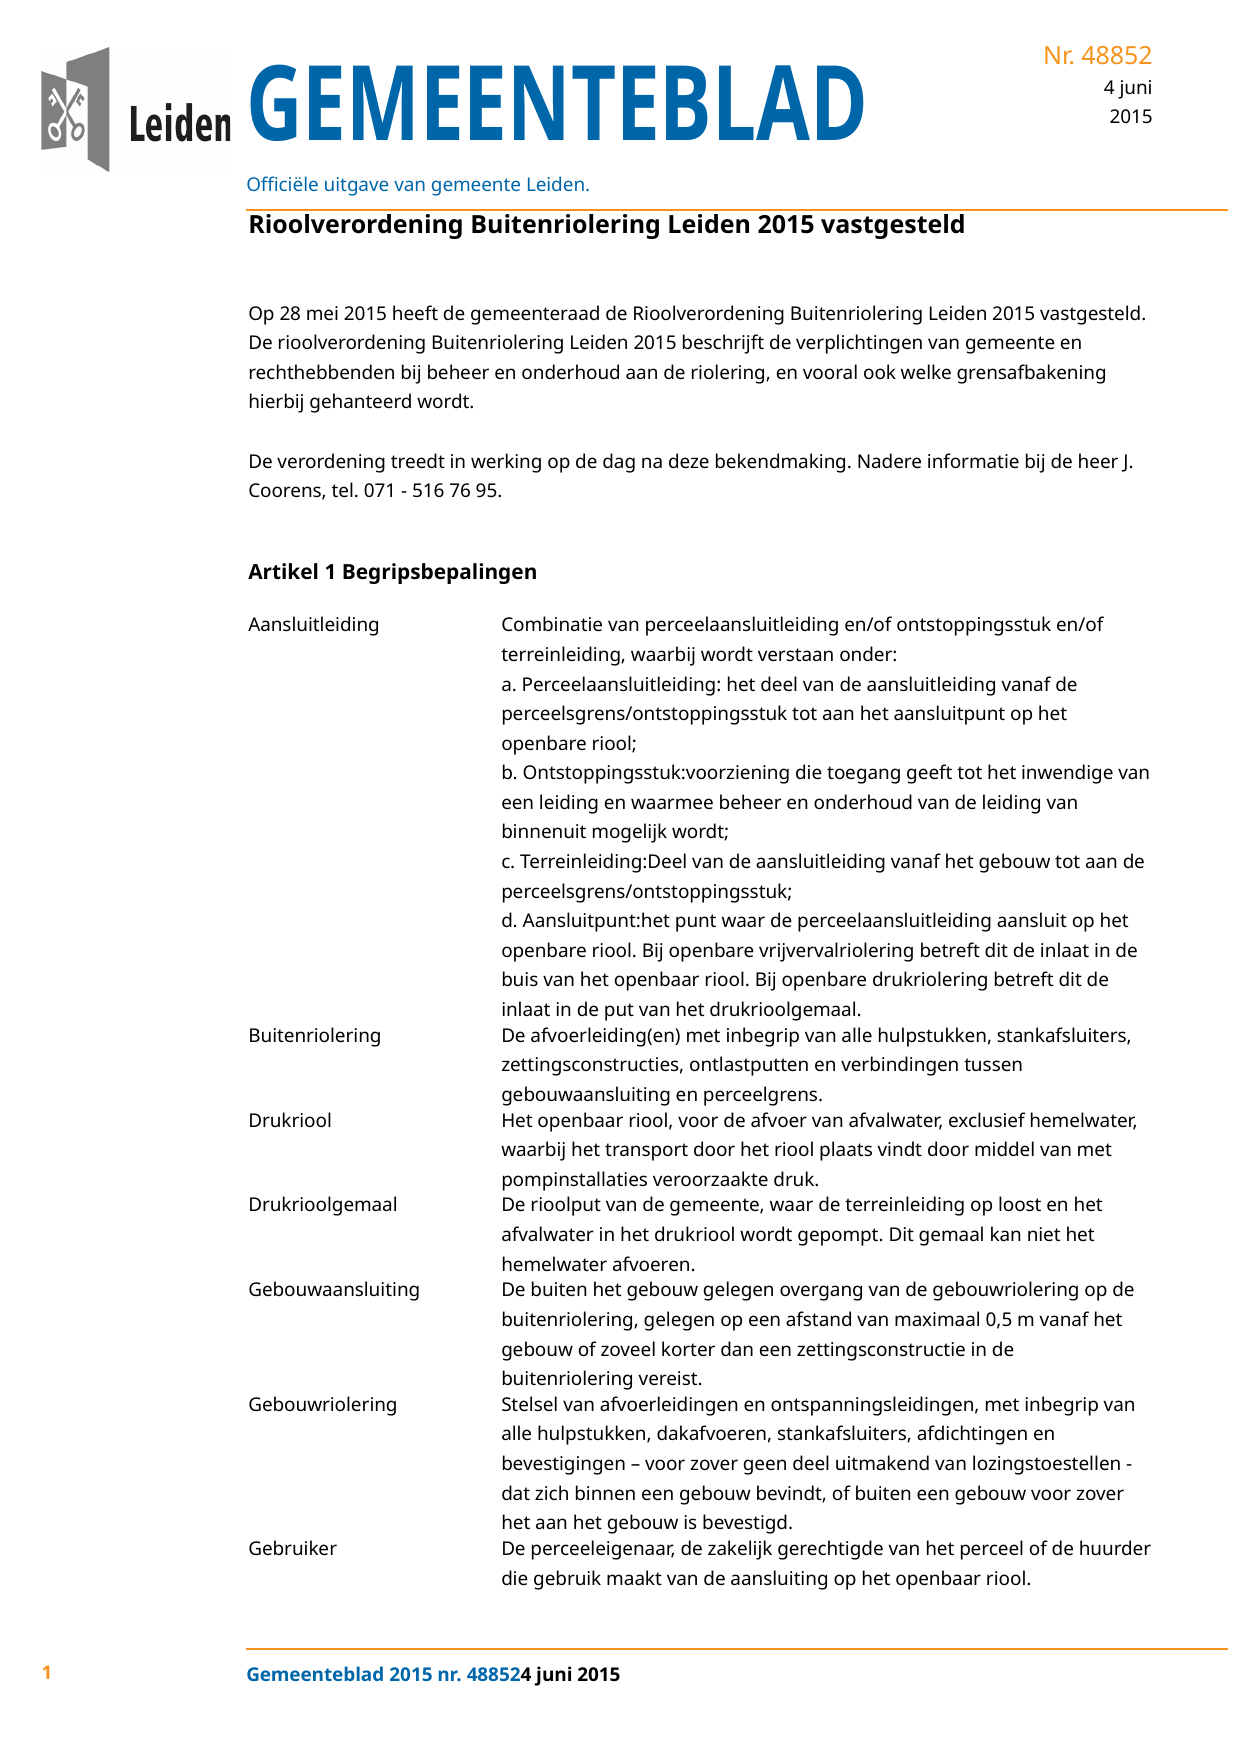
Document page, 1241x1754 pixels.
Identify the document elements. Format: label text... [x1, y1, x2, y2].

table_header Aansluitleiding [248, 612, 501, 1022]
table_cell Gebouwriolering [248, 1391, 501, 1535]
table_cell Gebouwaansluiting [248, 1277, 501, 1391]
table_header Combinatie van perceelaansluitleiding en/of ontstoppingsstuk en/of terreinleiding, waarbij wordt verstaan onder: a. Perceelaansluitleiding: het deel van de aansluitleiding vanaf de perceelsgrens/ontstoppingsstuk tot aan het aansluitpunt op het openbare riool; b. Ontstoppingsstuk:voorziening die toegang geeft tot het inwendige van een leiding en waarmee beheer en onderhoud van de leiding van binnenuit mogelijk wordt; c. Terreinleiding:Deel van de aansluitleiding vanaf het gebouw tot aan de perceelsgrens/ontstoppingsstuk; d. Aansluitpunt:het punt waar de perceelaansluitleiding aansluit op het openbare riool. Bij openbare vrijvervalriolering betreft dit de inlaat in de buis van het openbaar riool. Bij openbare drukriolering betreft dit de inlaat in de put van het drukrioolgemaal. [501, 612, 1152, 1022]
table_cell Drukrioolgemaal [248, 1192, 501, 1277]
table_cell Het openbaar riool, voor de afvoer van afvalwater, exclusief hemelwater, waarbij het transport door het riool plaats vindt door middel van met pompinstallaties veroorzaakte druk. [501, 1107, 1152, 1192]
table_cell De buiten het gebouw gelegen overgang van de gebouwriolering op de buitenriolering, gelegen op een afstand van maximaal 0,5 m vanaf het gebouw of zoveel korter dan een zettingsconstructie in de buitenriolering vereist. [501, 1277, 1152, 1391]
picture [41, 47, 231, 172]
text Artikel 1 Begripsbepalingen [248, 557, 1152, 586]
table_cell Drukriool [248, 1107, 501, 1192]
table_cell De perceeleigenaar, de zakelijk gerechtigde van het perceel of de huurder die gebruik maakt van de aansluiting op het openbaar riool. [501, 1535, 1152, 1590]
text De verordening treedt in werking op de dag na deze bekendmaking. Nadere informatie bij de heer J. Coorens, tel. 071 - 516 76 95. [248, 448, 1152, 503]
text Rioolverordening Buitenriolering Leiden 2015 vastgesteld [248, 211, 1152, 241]
table_cell De rioolput van de gemeente, waar de terreinleiding op loost en het afvalwater in het drukriool wordt gepompt. Dit gemaal kan niet het hemelwater afvoeren. [501, 1192, 1152, 1277]
table_cell De afvoerleiding(en) met inbegrip van alle hulpstukken, stankafsluiters, zettingsconstructies, ontlastputten en verbindingen tussen gebouwaansluiting en perceelgrens. [501, 1022, 1152, 1107]
table_cell Gebruiker [248, 1535, 501, 1590]
table_cell Stelsel van afvoerleidingen en ontspanningsleidingen, met inbegrip van alle hulpstukken, dakafvoeren, stankafsluiters, afdichtingen en bevestigingen – voor zover geen deel uitmakend van lozingstoestellen - dat zich binnen een gebouw bevindt, of buiten een gebouw voor zover het aan het gebouw is bevestigd. [501, 1391, 1152, 1535]
table_cell Buitenriolering [248, 1022, 501, 1107]
text Op 28 mei 2015 heeft de gemeenteraad de Rioolverordening Buitenriolering Leiden 2015 vastgesteld. De rioolverordening Buitenriolering Leiden 2015 beschrijft de verplichtingen van gemeente en rechthebbenden bij beheer en onderhoud aan de riolering, en vooral ook welke grensafbakening hierbij gehanteerd wordt. [248, 300, 1152, 414]
